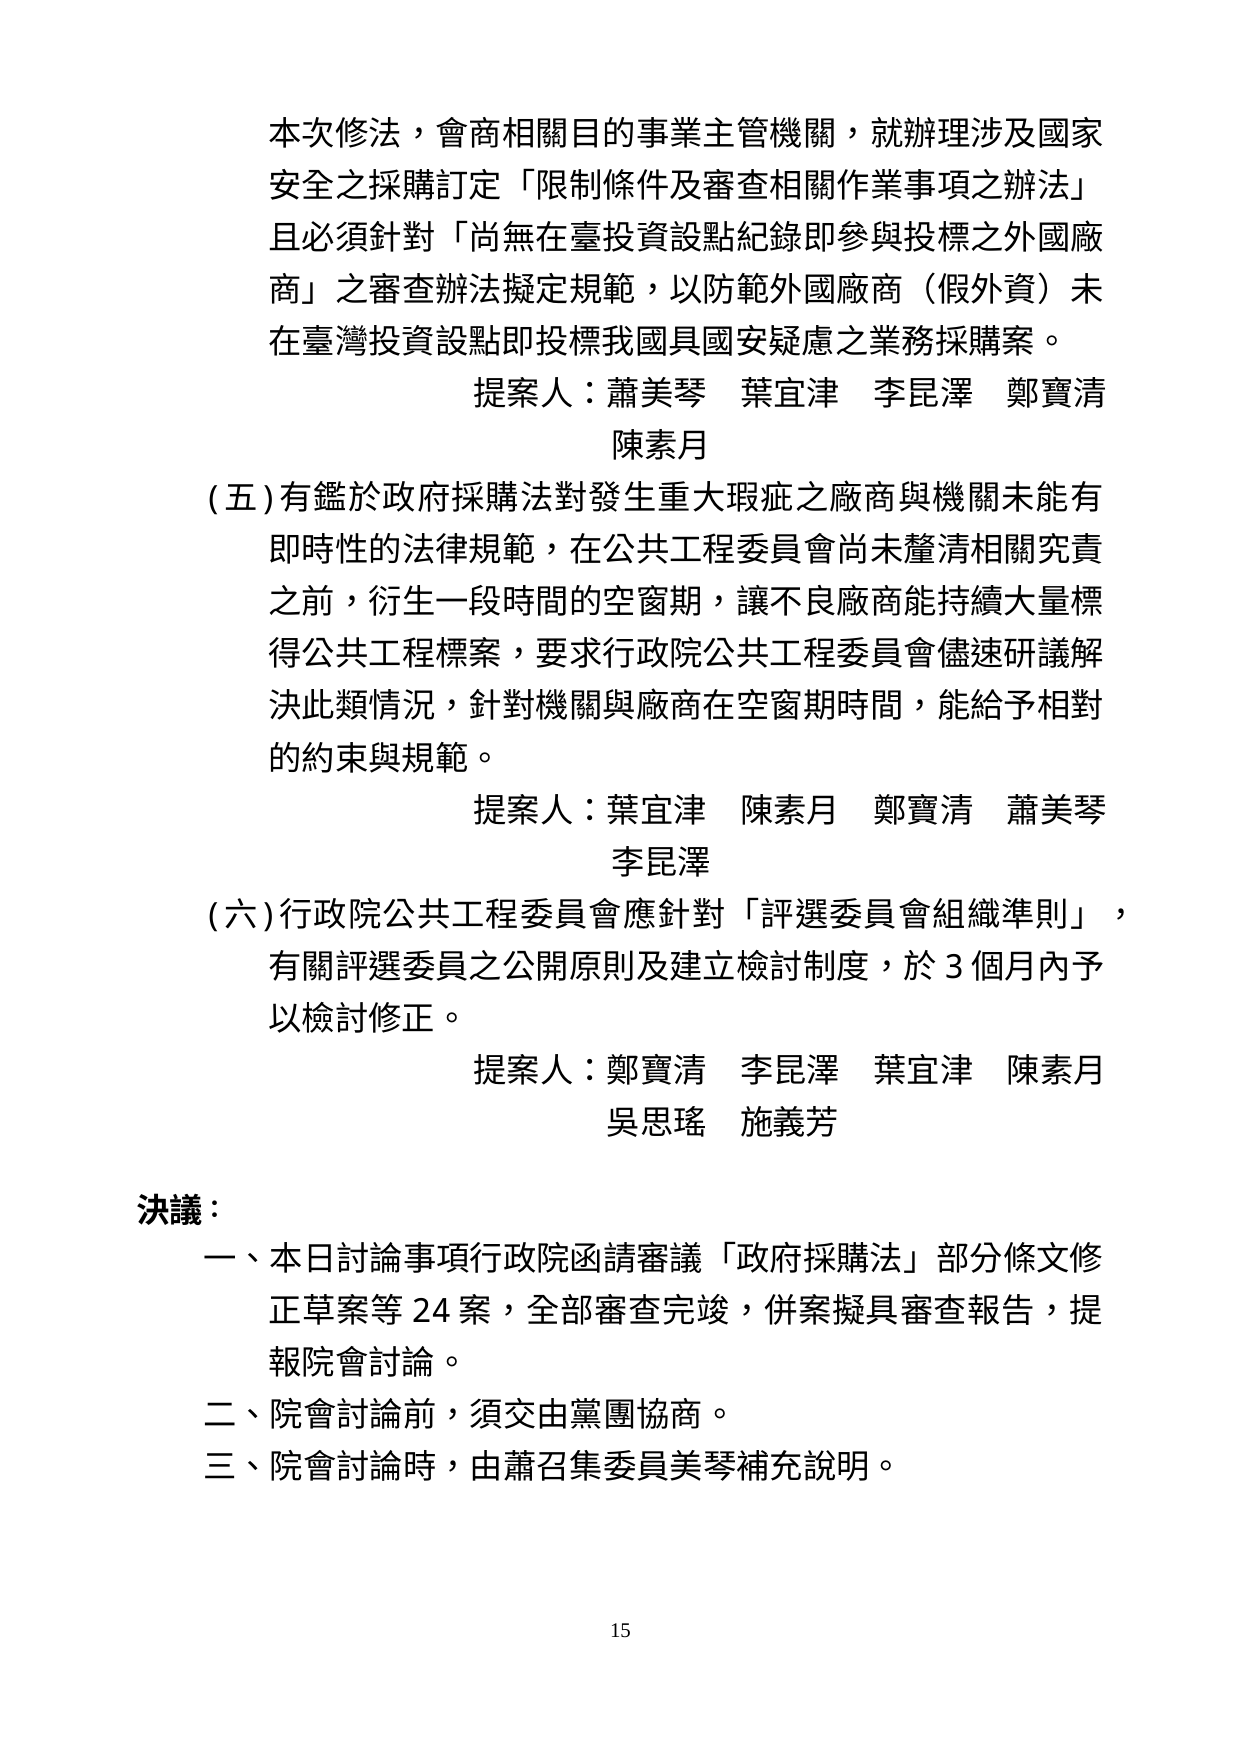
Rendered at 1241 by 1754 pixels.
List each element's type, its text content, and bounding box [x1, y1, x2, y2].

text (六)行政院公共工程委員會應針對「評選委員會組織準則」，有關評選委員之公開原則及建立檢討制度，於3個月內予以檢討修正。 [203, 884, 1104, 1041]
text (四)為避免政府機關辦理具國安(含資安)疑慮之業務採購案，因採購端與投資審議委員會橫向溝通不足造成「假外資、真中資」成漏網之魚，爰要求行政院公共工程委員會配合本次修法，會商相關目的事業主管機關，就辦理涉及國家安全之採購訂定「限制條件及審查相關作業事項之辦法」，且必須針對「尚無在臺投資設點紀錄即參與投標之外國廠商」之審查辦法擬定規範，以防範外國廠商（假外資）未在臺灣投資設點即投標我國具國安疑慮之業務採購案。 [203, 103, 1104, 364]
text 決議： [136, 1166, 1104, 1228]
text 一、本日討論事項行政院函請審議「政府採購法」部分條文修正草案等24案，全部審查完竣，併案擬具審查報告，提報院會討論。 [203, 1228, 1104, 1384]
text 二、院會討論前，須交由黨團協商。 [203, 1384, 1104, 1437]
text 三、院會討論時，由蕭召集委員美琴補充說明。 [203, 1437, 1104, 1489]
text (五)有鑑於政府採購法對發生重大瑕疵之廠商與機關未能有即時性的法律規範，在公共工程委員會尚未釐清相關究責之前，衍生一段時間的空窗期，讓不良廠商能持續大量標得公共工程標案，要求行政院公共工程委員會儘速研議解決此類情況，針對機關與廠商在空窗期時間，能給予相對的約束與規範。 [203, 468, 1104, 780]
text 提案人：鄭寶清 李昆澤 葉宜津 陳素月 吳思瑤 施義芳 [473, 1041, 1117, 1145]
text 提案人：蕭美琴 葉宜津 李昆澤 鄭寶清陳素月 [473, 364, 1117, 468]
text 提案人：葉宜津 陳素月 鄭寶清 蕭美琴 李昆澤 [473, 780, 1117, 884]
